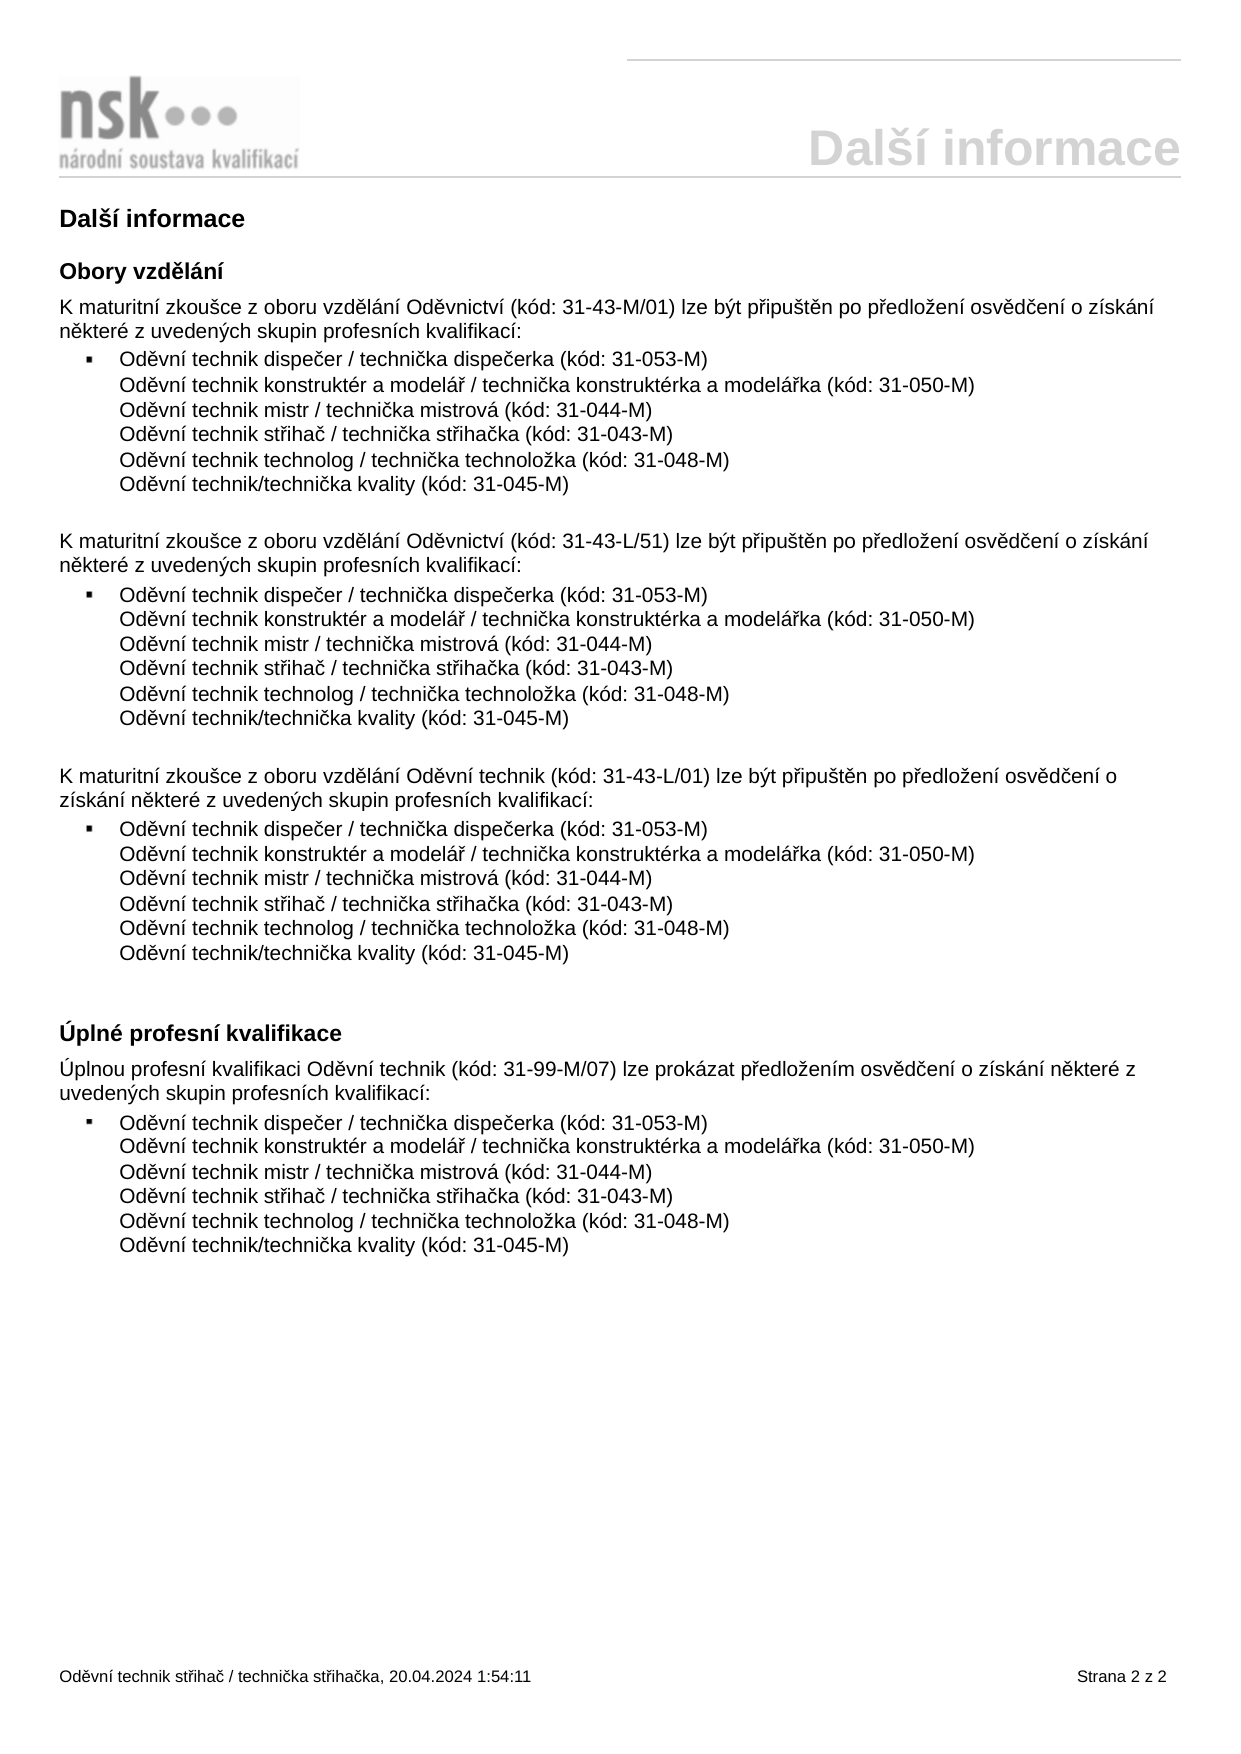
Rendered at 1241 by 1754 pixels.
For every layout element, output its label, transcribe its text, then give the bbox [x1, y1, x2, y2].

table_cell [619, 965, 627, 998]
table_cell [861, 497, 1167, 528]
table_cell [482, 731, 619, 764]
table_cell [59, 1184, 119, 1209]
table_cell [1167, 343, 1181, 347]
table_cell [627, 731, 861, 764]
table_cell [59, 891, 119, 915]
table_cell Oděvní technik/technička kvality (kód: 31-045-M) [119, 941, 1181, 965]
table_cell [119, 965, 482, 998]
table_cell [482, 194, 619, 200]
table_cell [1167, 965, 1181, 998]
table_cell [627, 1292, 861, 1475]
table_cell [1167, 194, 1181, 200]
table_cell Úplnou profesní kvalifikaci Oděvní technik (kód: 31-99-M/07) lze prokázat předložením osvědčení o získání některé z uvedených skupin profesních kvalifikací: [59, 1056, 1181, 1104]
table_cell Oděvní technik střihač / technička střihačka (kód: 31-043-M) [119, 656, 1181, 682]
table_cell [1167, 998, 1181, 1010]
table_cell [59, 632, 119, 656]
picture [59, 816, 119, 841]
table_cell [59, 398, 119, 422]
table_cell Oděvní technik dispečer / technička dispečerka (kód: 31-053-M) [119, 347, 1181, 373]
table_cell Oděvní technik konstruktér a modelář / technička konstruktérka a modelářka (kód: 31-050-M) [119, 1134, 1181, 1160]
table_cell [619, 1475, 627, 1658]
table_cell [627, 497, 861, 528]
table_cell [627, 811, 861, 817]
table_cell Oděvní technik konstruktér a modelář / technička konstruktérka a modelářka (kód: 31-050-M) [119, 373, 1181, 398]
table_cell [627, 965, 861, 998]
table_cell [620, 59, 627, 170]
table_cell [861, 577, 1167, 583]
table_cell [1167, 1259, 1181, 1292]
picture [59, 347, 119, 372]
table_cell [119, 1292, 482, 1475]
table_cell [119, 497, 482, 528]
table_cell Oděvní technik/technička kvality (kód: 31-045-M) [119, 706, 1181, 731]
table_cell [482, 1104, 619, 1110]
table_cell [482, 343, 619, 347]
table_cell Oděvní technik dispečer / technička dispečerka (kód: 31-053-M) [119, 583, 1181, 607]
table_cell [619, 731, 627, 764]
table_cell [119, 236, 482, 248]
table_cell [59, 194, 119, 200]
table_cell K maturitní zkoušce z oboru vzdělání Oděvnictví (kód: 31-43-M/01) lze být připuštěn po předložení osvědčení o získání některé z uvedených skupin profesních kvalifikací: [59, 295, 1181, 343]
table_cell K maturitní zkoušce z oboru vzdělání Oděvní technik (kód: 31-43-L/01) lze být připuštěn po předložení osvědčení o získání některé z uvedených skupin profesních kvalifikací: [59, 764, 1181, 811]
table_cell [59, 1134, 119, 1160]
table_cell [1167, 1658, 1181, 1694]
table_cell Oděvní technik dispečer / technička dispečerka (kód: 31-053-M) [119, 1110, 1181, 1134]
table_cell [119, 577, 482, 583]
picture [59, 1110, 119, 1133]
table_cell [119, 343, 482, 347]
table_cell [627, 1259, 861, 1292]
table_cell [119, 998, 482, 1010]
table_cell [627, 1104, 861, 1110]
table_cell [59, 941, 119, 965]
table_cell [1167, 577, 1181, 583]
table_cell Oděvní technik střihač / technička střihačka, 20.04.2024 1:54:11 [59, 1658, 861, 1694]
table_cell [627, 998, 861, 1010]
table_cell [59, 842, 119, 866]
table_cell Oděvní technik střihač / technička střihačka (kód: 31-043-M) [119, 422, 1181, 448]
table_cell [59, 706, 119, 731]
table_cell [861, 1104, 1167, 1110]
table_cell [619, 236, 627, 248]
table_cell [619, 1259, 627, 1292]
table_cell [119, 811, 482, 817]
table_cell [482, 497, 619, 528]
table_cell [59, 607, 119, 632]
table_cell K maturitní zkoušce z oboru vzdělání Oděvnictví (kód: 31-43-L/51) lze být připuštěn po předložení osvědčení o získání některé z uvedených skupin profesních kvalifikací: [59, 529, 1181, 577]
table_cell [119, 171, 482, 176]
table_cell [59, 915, 119, 941]
table_cell [119, 1475, 482, 1658]
table_cell [861, 236, 1167, 248]
table_cell [59, 1104, 119, 1110]
table_cell [482, 998, 619, 1010]
picture [59, 582, 119, 607]
table_cell [861, 965, 1167, 998]
table_cell [861, 1292, 1167, 1475]
table_cell [59, 236, 119, 248]
table_cell Oděvní technik mistr / technička mistrová (kód: 31-044-M) [119, 1160, 1181, 1184]
table_cell [1167, 236, 1181, 248]
table_cell [619, 1292, 627, 1475]
table_cell [619, 497, 627, 528]
table_cell [619, 811, 627, 817]
table_cell [59, 343, 119, 347]
table_cell [861, 811, 1167, 817]
table_cell [59, 422, 119, 448]
table_cell [59, 656, 119, 682]
table_cell [59, 1160, 119, 1184]
table_cell [59, 965, 119, 998]
table_cell [59, 1209, 119, 1233]
table_cell [861, 1259, 1167, 1292]
table_cell Úplné profesní kvalifikace [59, 1010, 1181, 1056]
table_cell [1167, 811, 1181, 817]
table_cell [59, 1292, 119, 1475]
table_cell [619, 577, 627, 583]
table_cell [1167, 1292, 1181, 1475]
table_cell [119, 1259, 482, 1292]
table_cell [59, 171, 119, 176]
table_cell [482, 1475, 619, 1658]
table_cell [1167, 1104, 1181, 1110]
table_cell [59, 998, 119, 1010]
table_cell [627, 343, 861, 347]
table_cell [59, 811, 119, 816]
table_cell [1167, 731, 1181, 764]
table_cell Obory vzdělání [59, 248, 1181, 295]
table_cell Oděvní technik/technička kvality (kód: 31-045-M) [119, 472, 1181, 497]
table_cell Oděvní technik mistr / technička mistrová (kód: 31-044-M) [119, 632, 1181, 656]
table_cell [59, 1259, 119, 1292]
table_cell [482, 236, 619, 248]
table_cell Oděvní technik střihač / technička střihačka (kód: 31-043-M) [119, 1184, 1181, 1209]
table_cell [59, 497, 119, 528]
table_cell [627, 236, 861, 248]
table_cell [482, 1259, 619, 1292]
table_cell [59, 178, 1181, 194]
table_cell [619, 170, 627, 176]
table_cell [59, 472, 119, 497]
table_cell [119, 731, 482, 764]
table_cell Oděvní technik technolog / technička technoložka (kód: 31-048-M) [119, 682, 1181, 706]
table_cell [482, 171, 619, 176]
table_cell [482, 965, 619, 998]
table_cell Oděvní technik technolog / technička technoložka (kód: 31-048-M) [119, 1209, 1181, 1233]
picture [58, 59, 620, 171]
table_cell Oděvní technik mistr / technička mistrová (kód: 31-044-M) [119, 866, 1181, 891]
table_cell [1167, 1475, 1181, 1658]
table_cell [627, 577, 861, 583]
table_cell [119, 194, 482, 200]
table_cell [619, 194, 627, 200]
table_cell Oděvní technik technolog / technička technoložka (kód: 31-048-M) [119, 448, 1181, 472]
table_cell Oděvní technik technolog / technička technoložka (kód: 31-048-M) [119, 915, 1181, 941]
table_cell Oděvní technik mistr / technička mistrová (kód: 31-044-M) [119, 398, 1181, 422]
table_cell [119, 1104, 482, 1110]
table_cell Oděvní technik konstruktér a modelář / technička konstruktérka a modelářka (kód: 31-050-M) [119, 607, 1181, 632]
table_cell [59, 731, 119, 764]
table_cell Oděvní technik dispečer / technička dispečerka (kód: 31-053-M) [119, 817, 1181, 842]
table_cell Další informace [59, 200, 1181, 236]
table_cell [1167, 497, 1181, 528]
table_cell [861, 1475, 1167, 1658]
table_cell Oděvní technik/technička kvality (kód: 31-045-M) [119, 1233, 1181, 1259]
table_cell Oděvní technik konstruktér a modelář / technička konstruktérka a modelářka (kód: 31-050-M) [119, 842, 1181, 866]
table_cell [627, 1475, 861, 1658]
table_cell [861, 194, 1167, 200]
table_cell [482, 1292, 619, 1475]
table_cell [482, 811, 619, 817]
table_cell [59, 682, 119, 706]
table_cell [59, 577, 119, 582]
table_cell [861, 998, 1167, 1010]
table_cell [59, 1475, 119, 1658]
table_cell [59, 373, 119, 398]
table_cell Další informace [627, 61, 1181, 176]
table_cell [619, 1104, 627, 1110]
table_cell [482, 577, 619, 583]
table_cell [861, 731, 1167, 764]
table_cell Oděvní technik střihač / technička střihačka (kód: 31-043-M) [119, 891, 1181, 915]
table_cell [861, 343, 1167, 347]
table_cell [59, 866, 119, 891]
table_cell [619, 998, 627, 1010]
table_cell Strana 2 z 2 [861, 1658, 1167, 1694]
table_cell [59, 448, 119, 472]
table_cell [627, 194, 861, 200]
table_cell [59, 1233, 119, 1259]
